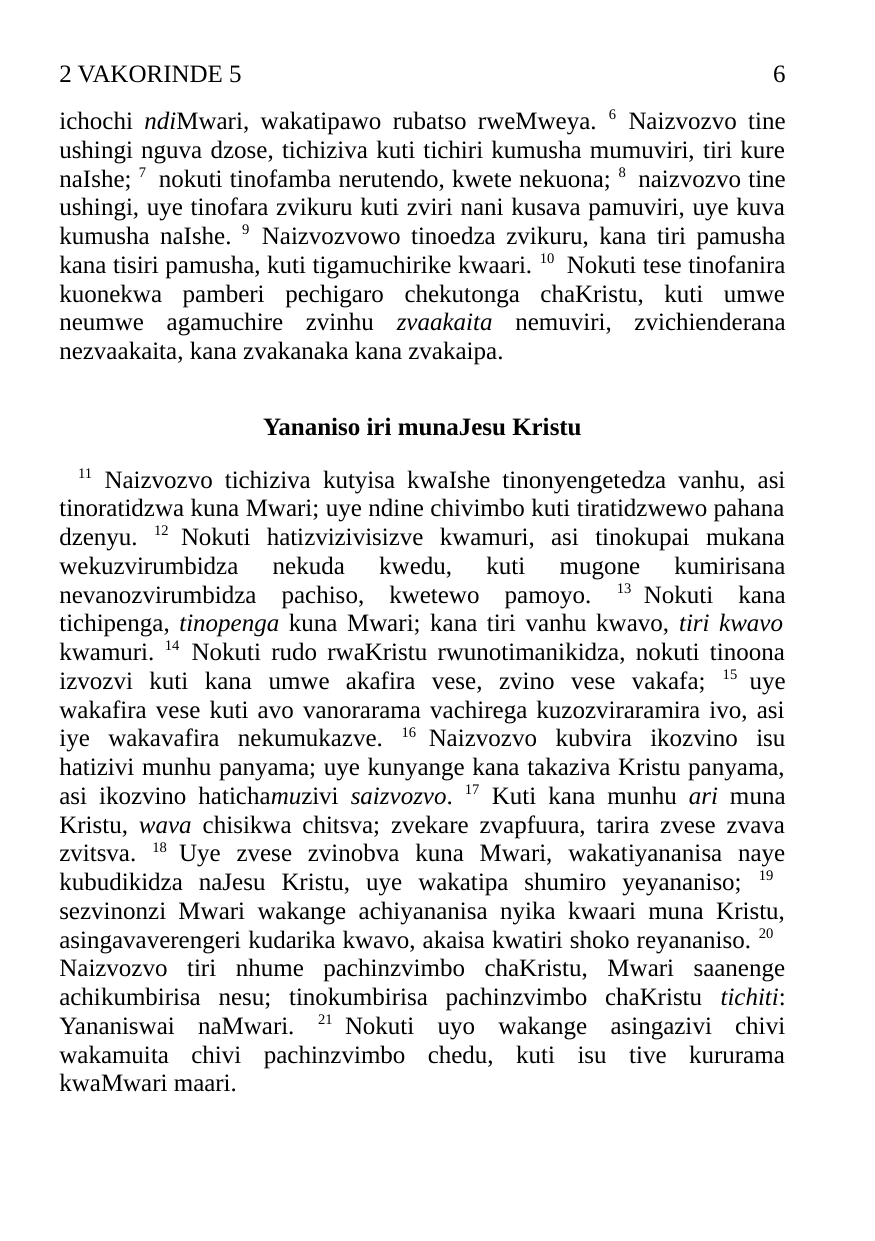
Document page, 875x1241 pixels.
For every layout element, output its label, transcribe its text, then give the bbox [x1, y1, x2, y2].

text 11 Naizvozvo tichiziva kutyisa kwaIshe tinonyengetedza vanhu, asi tinoratidzwa kuna Mwari; uye ndine chivimbo kuti tiratidzwewo pahana dzenyu. 12 Nokuti hatizvizivisizve kwamuri, asi tinokupai mukana wekuzvirumbidza nekuda kwedu, kuti mugone kumirisana nevanozvirumbidza pachiso, kwetewo pamoyo. 13 Nokuti kana tichipenga, tinopenga kuna Mwari; kana tiri vanhu kwavo, tiri kwavo kwamuri. 14 Nokuti rudo rwaKristu rwunotimanikidza, nokuti tinoona izvozvi kuti kana umwe akafira vese, zvino vese vakafa; 15 uye wakafira vese kuti avo vanorarama vachirega kuzozviraramira ivo, asi iye wakavafira nekumukazve. 16 Naizvozvo kubvira ikozvino isu hatizivi munhu panyama; uye kunyange kana takaziva Kristu panyama, asi ikozvino hatichamuzivi saizvozvo. 17 Kuti kana munhu ari muna Kristu, wava chisikwa chitsva; zvekare zvapfuura, tarira zvese zvava zvitsva. 18 Uye zvese zvinobva kuna Mwari, wakatiyananisa naye kubudikidza naJesu Kristu, uye wakatipa shumiro yeyananiso; 19 sezvinonzi Mwari wakange achiyananisa nyika kwaari muna Kristu, asingavaverengeri kudarika kwavo, akaisa kwatiri shoko reyananiso. 20 Naizvozvo tiri nhume pachinzvimbo chaKristu, Mwari saanenge achikumbirisa nesu; tinokumbirisa pachinzvimbo chaKristu tichiti: Yananiswai naMwari. 21 Nokuti uyo wakange asingazivi chivi wakamuita chivi pachinzvimbo chedu, kuti isu tive kururama kwaMwari maari. [59, 465, 786, 1097]
text ichochi ndiMwari, wakatipawo rubatso rweMweya. 6 Naizvozvo tine ushingi nguva dzose, tichiziva kuti tichiri kumusha mumuviri, tiri kure naIshe; 7 nokuti tinofamba nerutendo, kwete nekuona; 8 naizvozvo tine ushingi, uye tinofara zvikuru kuti zviri nani kusava pamuviri, uye kuva kumusha naIshe. 9 Naizvozvowo tinoedza zvikuru, kana tiri pamusha kana tisiri pamusha, kuti tigamuchirike kwaari. 10 Nokuti tese tinofanira kuonekwa pamberi pechigaro chekutonga chaKristu, kuti umwe neumwe agamuchire zvinhu zvaakaita nemuviri, zvichienderana nezvaakaita, kana zvakanaka kana zvakaipa. [59, 106, 786, 365]
text Yananiso iri munaJesu Kristu [59, 412, 786, 441]
